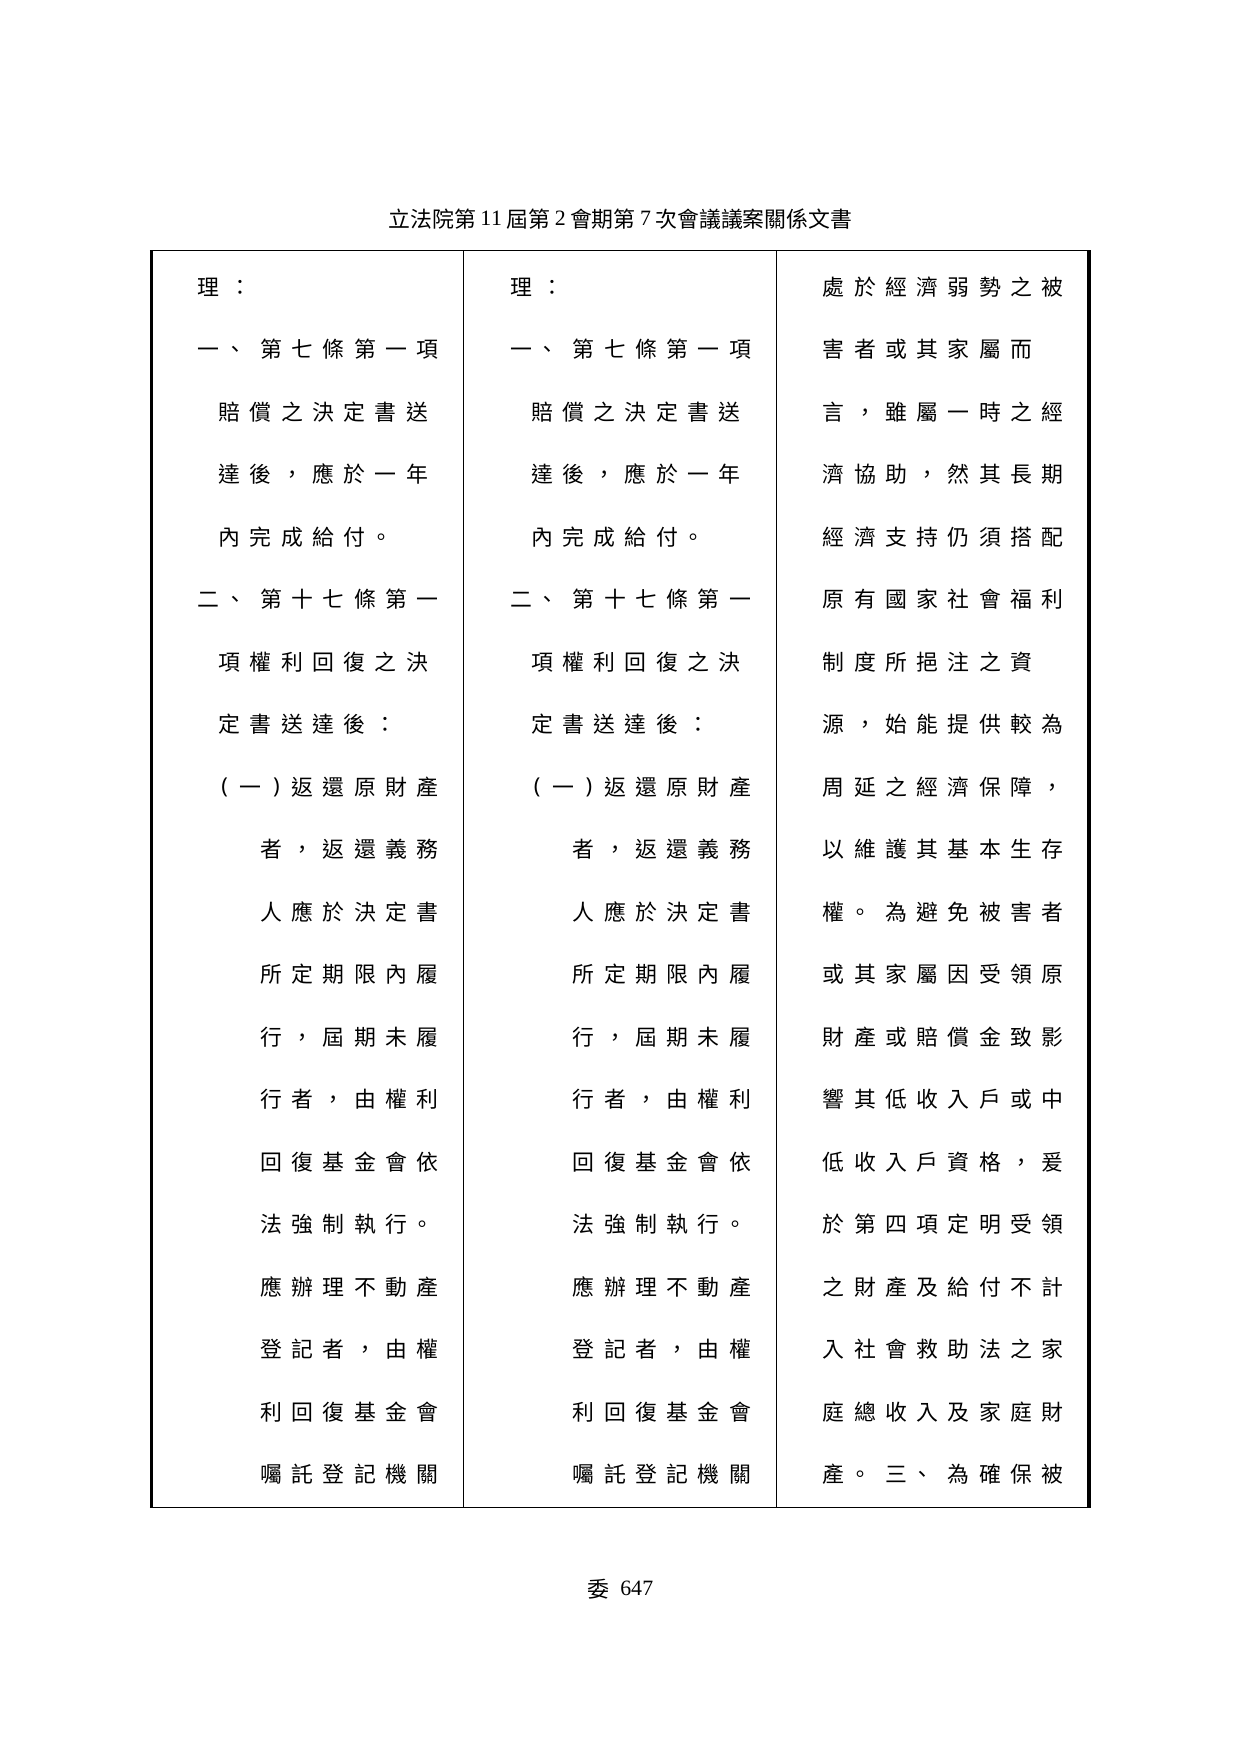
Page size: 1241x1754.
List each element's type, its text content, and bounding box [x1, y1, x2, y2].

table_cell 處於經濟弱勢之被害者或其家屬而言，雖屬一時之經濟協助，然其長期經濟支持仍須搭配原有國家社會福利制度所挹注之資源，始能提供較為周延之經濟保障，以維護其基本生存權。為避免被害者或其家屬因受領原財產或賠償金致影響其低收入戶或中低收入戶資格，爰於第四項定明受領之財產及給付不計入社會救助法之家庭總收入及家庭財產。三、為確保被 [777, 251, 1087, 1507]
table_cell 理： 一、第七條第一項賠償之決定書送達後，應於一年內完成給付。 二、第十七條第一項權利回復之決定書送達後： (一)返還原財產者，返還義務人應於決定書所定期限內履行，屆期未履行者，由權利回復基金會依法強制執行。應辦理不動產登記者，由權利回復基金會囑託登記機關 [464, 251, 776, 1507]
table_cell 理： 一、第七條第一項賠償之決定書送達後，應於一年內完成給付。 二、第十七條第一項權利回復之決定書送達後： (一)返還原財產者，返還義務人應於決定書所定期限內履行，屆期未履行者，由權利回復基金會依法強制執行。應辦理不動產登記者，由權利回復基金會囑託登記機關 [153, 251, 463, 1507]
